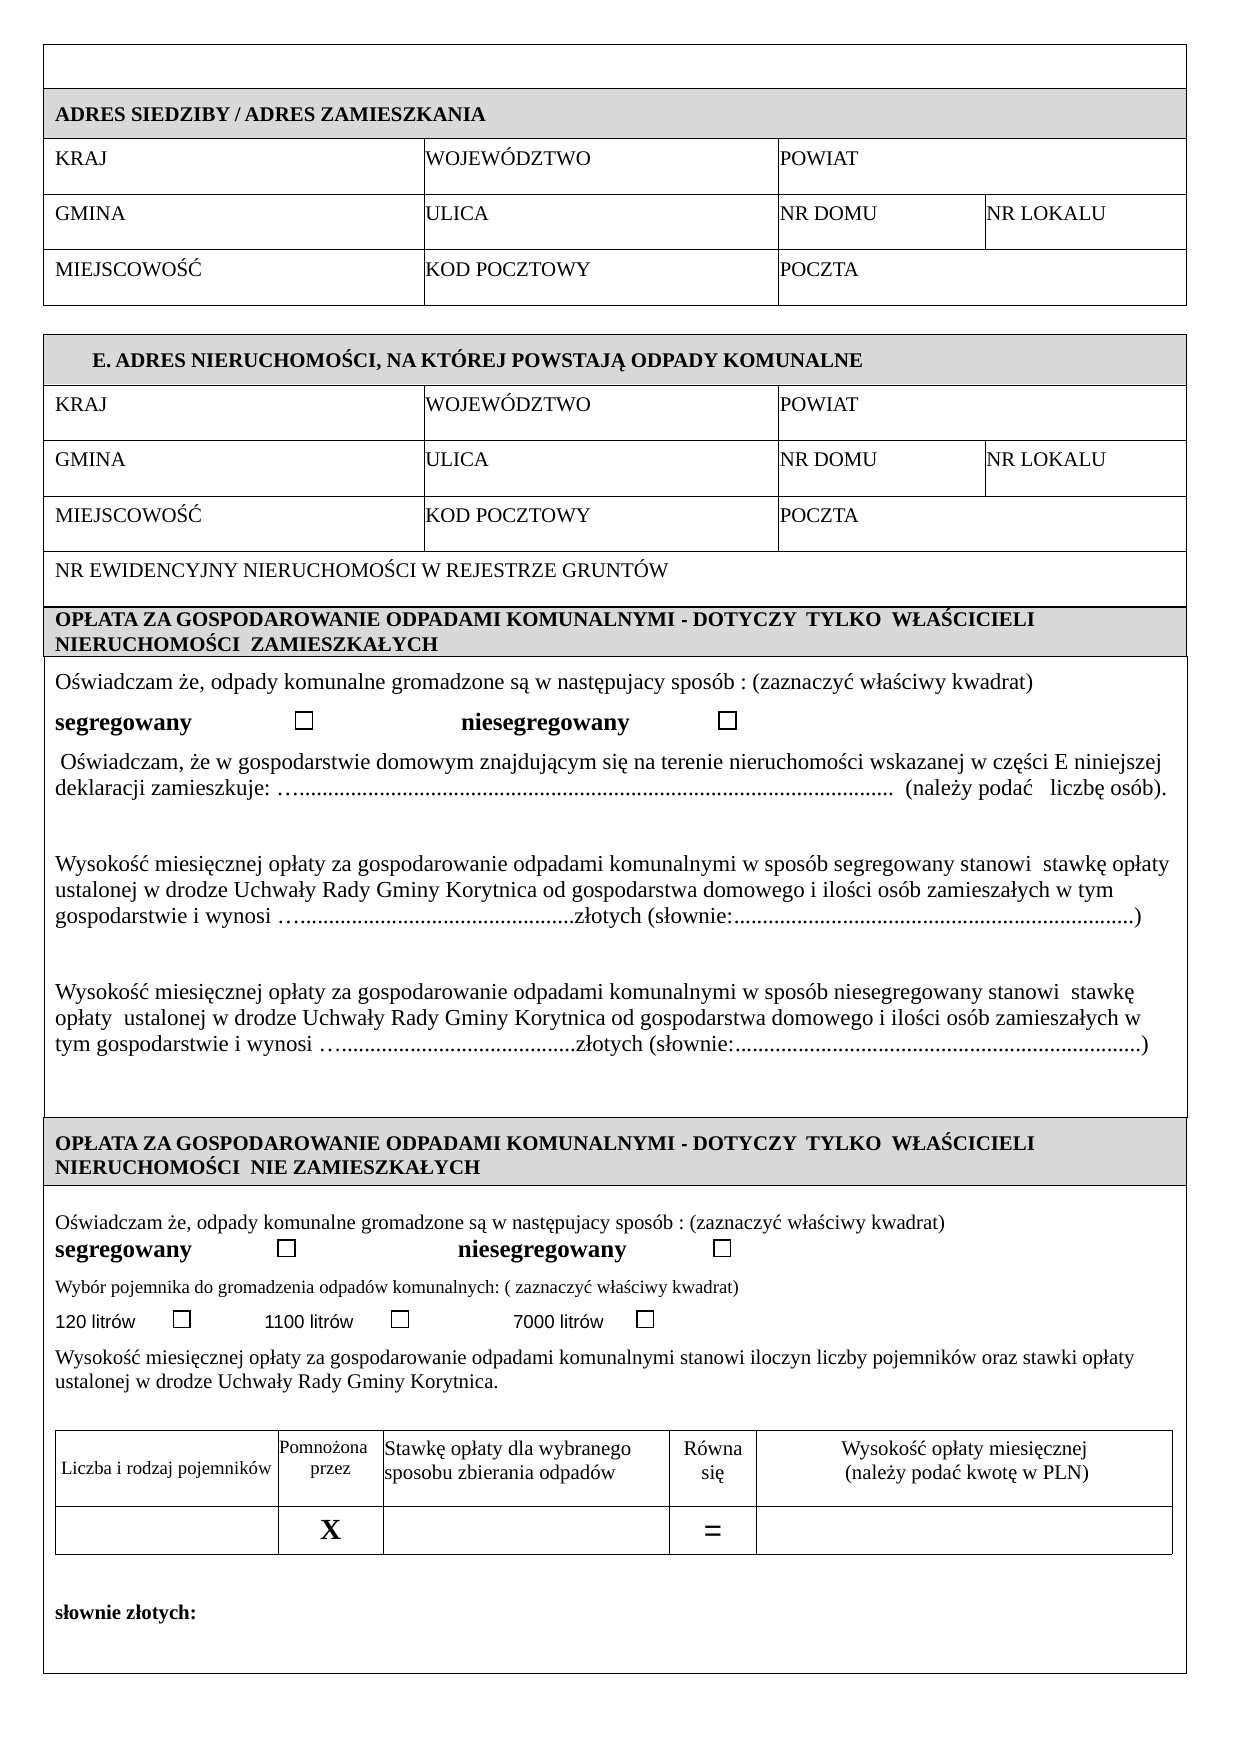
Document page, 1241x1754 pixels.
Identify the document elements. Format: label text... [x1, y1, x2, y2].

table_cell ULICA [425, 441, 778, 496]
table_cell X [279, 1507, 383, 1553]
table_cell [56, 1507, 278, 1553]
table_cell KRAJ [44, 386, 424, 440]
table_cell MIEJSCOWOŚĆ [44, 497, 424, 551]
table_cell NR LOKALU [986, 195, 1186, 249]
table_cell GMINA [44, 441, 424, 496]
table_header E. ADRES NIERUCHOMOŚCI, NA KTÓREJ POWSTAJĄ ODPADY KOMUNALNE [44, 335, 1186, 384]
table_header Pomnożona przez [279, 1431, 383, 1506]
table_cell WOJEWÓDZTWO [425, 386, 778, 440]
table_cell POWIAT [779, 139, 1186, 194]
table_cell OPŁATA ZA GOSPODAROWANIE ODPADAMI KOMUNALNYMI - DOTYCZY TYLKO WŁAŚCICIELI NIERUCHOMOŚCI NIE ZAMIESZKAŁYCH [44, 1118, 1186, 1185]
table_cell POCZTA [779, 497, 1186, 551]
table_cell ULICA [425, 195, 778, 249]
table_cell POCZTA [779, 250, 1186, 304]
table_cell GMINA [44, 195, 424, 249]
table_cell NR DOMU [779, 195, 985, 249]
table_cell OPŁATA ZA GOSPODAROWANIE ODPADAMI KOMUNALNYMI - DOTYCZY TYLKO WŁAŚCICIELI NIERUCHOMOŚCI ZAMIESZKAŁYCH [44, 608, 1186, 656]
table_cell NR LOKALU [986, 441, 1186, 496]
table_cell POWIAT [779, 386, 1186, 440]
table_cell = [670, 1507, 756, 1553]
table_cell NR EWIDENCYJNY NIERUCHOMOŚCI W REJESTRZE GRUNTÓW [44, 552, 1186, 606]
table_cell MIEJSCOWOŚĆ [44, 250, 424, 304]
table_cell Oświadczam że, odpady komunalne gromadzone są w następujacy sposób : (zaznaczyć właściwy kwadrat) segregowany niesegregowany Oświadczam, że w gospodarstwie domowym znajdującym się na terenie nieruchomości wskazanej w części E niniejszej deklaracji zamieszkuje: …........................................................................................................ (należy podać liczbę osób). Wysokość miesięcznej opłaty za gospodarowanie odpadami komunalnymi w sposób segregowany stanowi stawkę opłaty ustalonej w drodze Uchwały Rady Gminy Korytnica od gospodarstwa domowego i ilości osób zamieszałych w tym gospodarstwie i wynosi …................................................złotych (słownie:......................................................................) Wysokość miesięcznej opłaty za gospodarowanie odpadami komunalnymi w sposób niesegregowany stanowi stawkę opłaty ustalonej w drodze Uchwały Rady Gminy Korytnica od gospodarstwa domowego i ilości osób zamieszałych w tym gospodarstwie i wynosi ….........................................złotych (słownie:.......................................................................) [45, 657, 1187, 1117]
table_cell KOD POCZTOWY [425, 250, 778, 304]
table_cell Oświadczam że, odpady komunalne gromadzone są w następujacy sposób : (zaznaczyć właściwy kwadrat) segregowany niesegregowany Wybór pojemnika do gromadzenia odpadów komunalnych: ( zaznaczyć właściwy kwadrat) 120 litrów 1100 litrów 7000 litrów Wysokość miesięcznej opłaty za gospodarowanie odpadami komunalnymi stanowi iloczyn liczby pojemników oraz stawki opłaty ustalonej w drodze Uchwały Rady Gminy Korytnica. słownie złotych: [44, 1186, 1186, 1673]
table_cell NR DOMU [779, 441, 985, 496]
table_cell ADRES SIEDZIBY / ADRES ZAMIESZKANIA [44, 89, 1186, 138]
table_cell [757, 1507, 1172, 1553]
table_cell [44, 45, 1186, 88]
table_header Równa się [670, 1431, 756, 1506]
table_header Stawkę opłaty dla wybranego sposobu zbierania odpadów [384, 1431, 669, 1506]
table_cell [384, 1507, 669, 1553]
table_cell KRAJ [44, 139, 424, 194]
table_header Wysokość opłaty miesięcznej (należy podać kwotę w PLN) [757, 1431, 1172, 1506]
table_cell KOD POCZTOWY [425, 497, 778, 551]
table_header Liczba i rodzaj pojemników [56, 1431, 278, 1506]
table_cell WOJEWÓDZTWO [425, 139, 778, 194]
